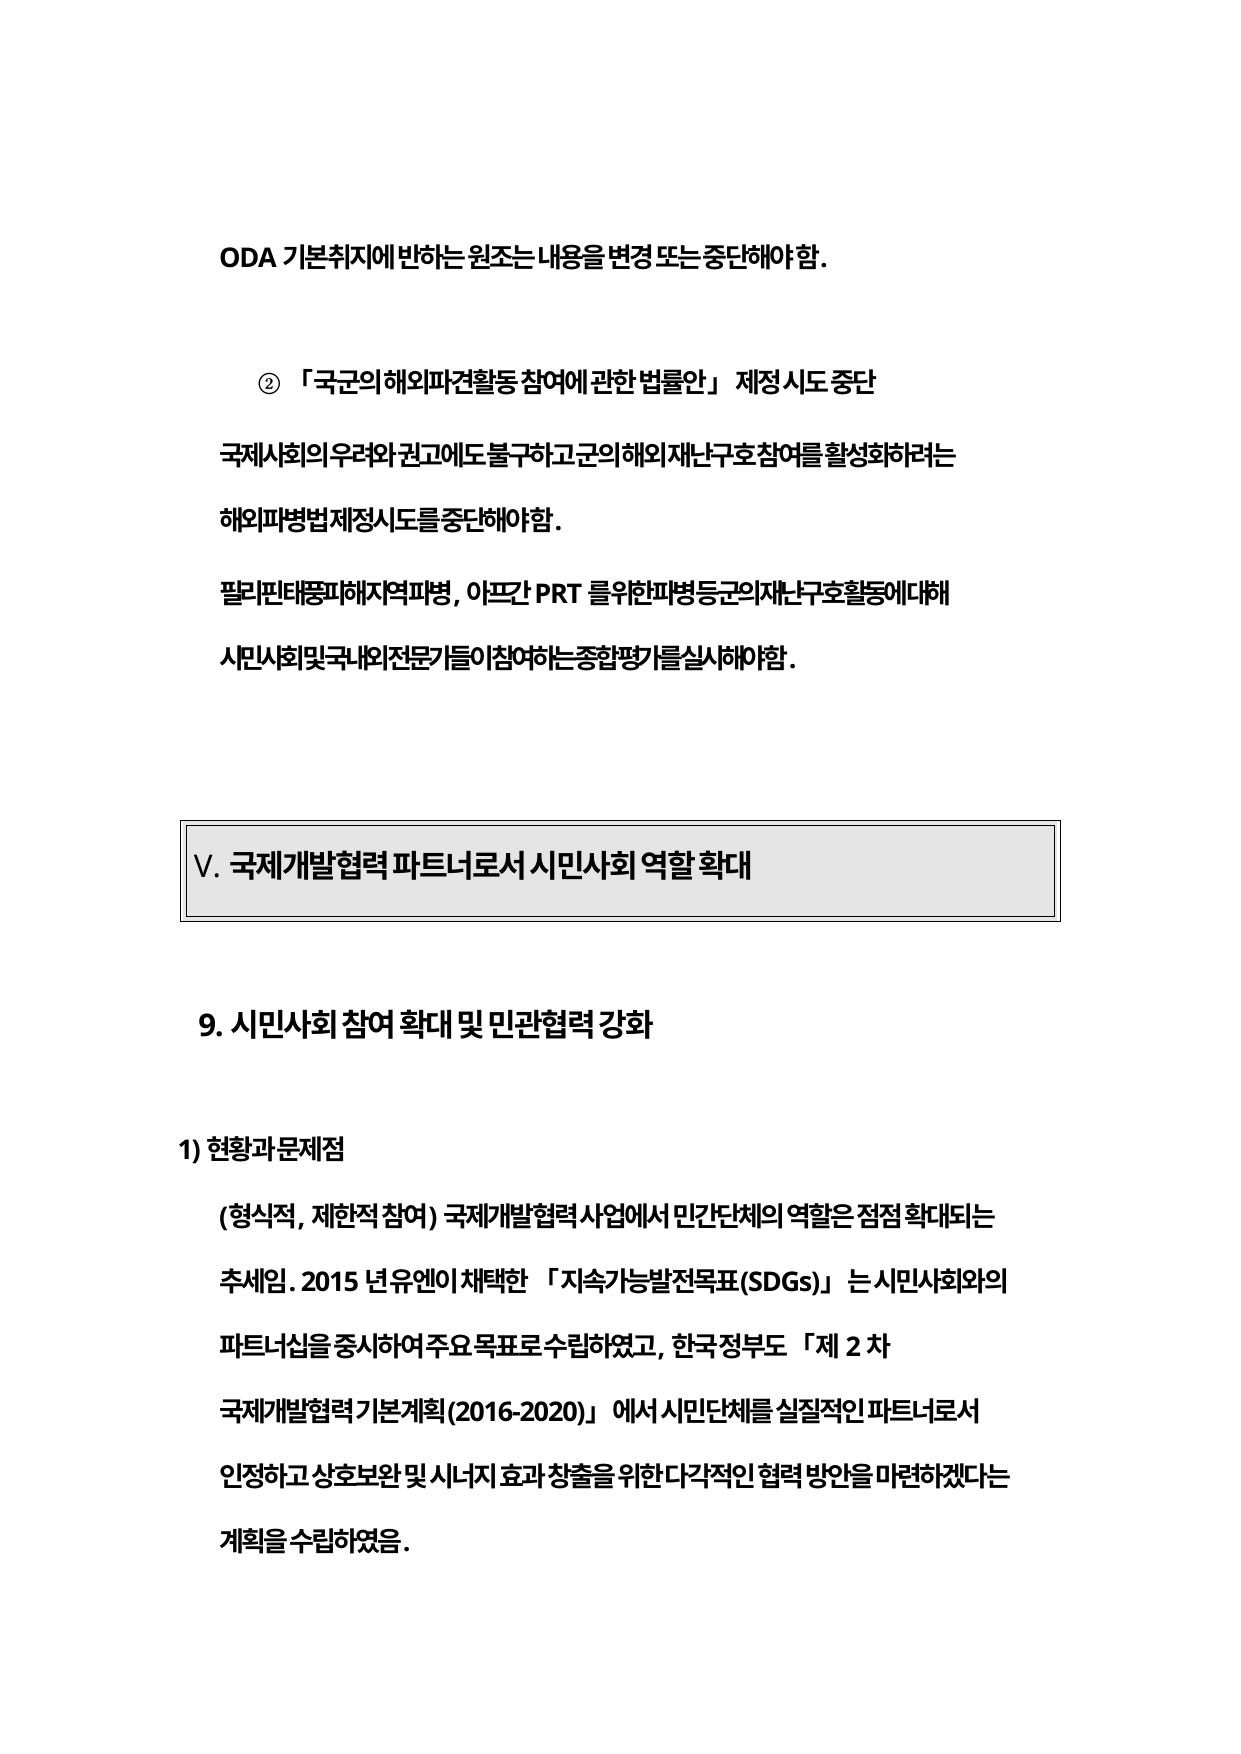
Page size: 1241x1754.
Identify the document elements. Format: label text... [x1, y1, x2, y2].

text 국제사회의 우려와 권고에도 불구하고 군의 해외 재난구호 참여를 활성화하려는 해외파병법 제정시도를 중단해야 함. [219, 434, 1021, 538]
text 필리핀 태풍피해 지역 파병, 아프간 PRT를 위한 파병 등 군의 재난구호 활동에 대해 시민사회 및 국내외 전문가들이 참여하는 종합 평가를 실시해야 함. [219, 572, 1021, 677]
text ② 「국군의 해외파견활동 참여에 관한 법률안」제정 시도 중단 [257, 361, 1021, 401]
text 1) 현황과 문제점 [177, 1128, 1042, 1167]
table_header V. 국제개발협력 파트너로서 시민사회 역할 확대 [183, 821, 1057, 916]
text 9. 시민사회 참여 확대 및 민관협력 강화 [198, 1000, 1063, 1046]
text ODA 기본취지에 반하는 원조는 내용을 변경 또는 중단해야 함. [219, 236, 1021, 276]
text (형식적, 제한적 참여) 국제개발협력 사업에서 민간단체의 역할은 점점 확대되는 추세임. 2015년 유엔이 채택한 「지속가능발전목표(SDGs)」는 시민사회와의 파트너십을 중시하여 주요 목표로 수립하였고, 한국 정부도「제2차 국제개발협력 기본계획(2016-2020)」에서 시민단체를 실질적인 파트너로서 인정하고 상호보완 및 시너지 효과 창출을 위한 다각적인 협력 방안을 마련하겠다는 계획을 수립하였음. [219, 1195, 1021, 1559]
